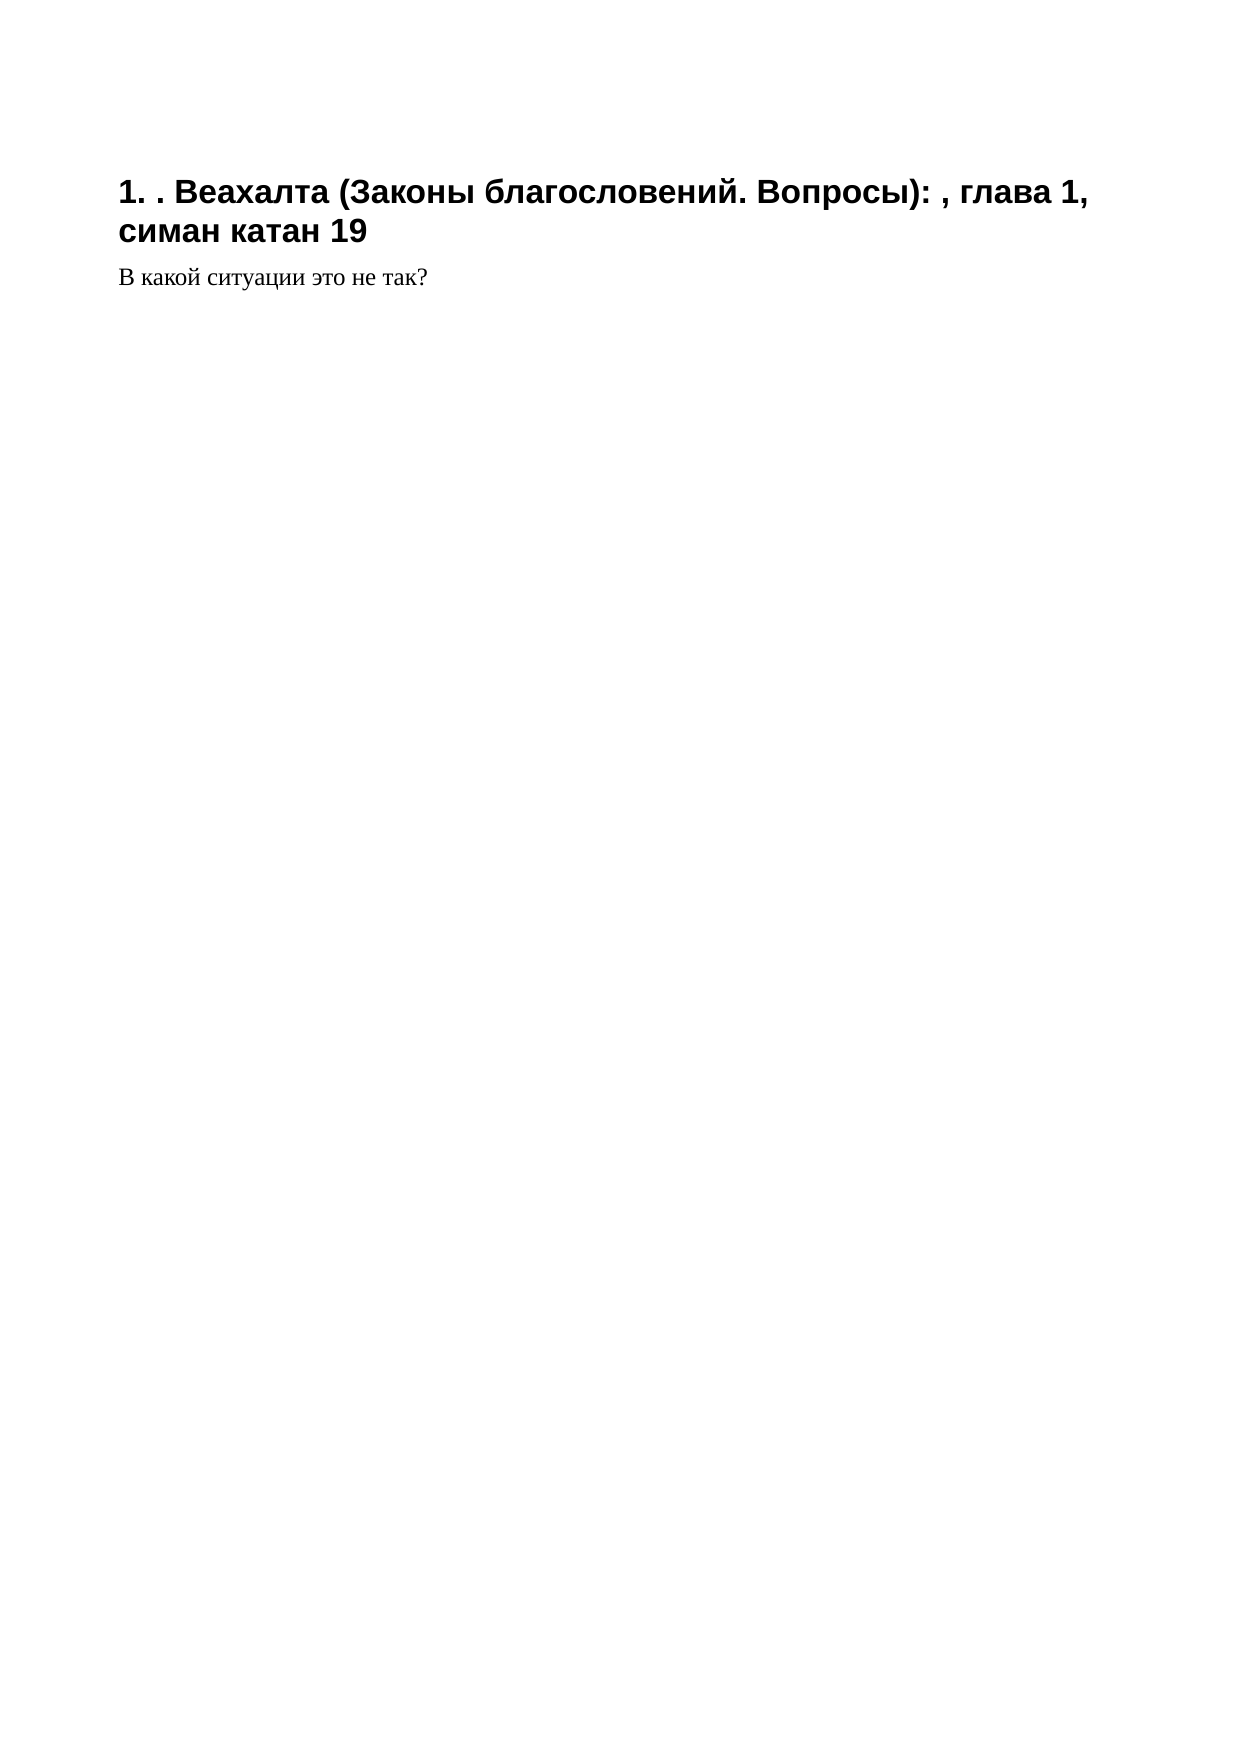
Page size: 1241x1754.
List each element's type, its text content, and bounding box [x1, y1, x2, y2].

text В какой ситуации это не так? [118, 176, 1122, 204]
subtitle . Веахалта (Законы благословений. Вопросы): , глава 1, симан катан 19 [118, 147, 1122, 176]
